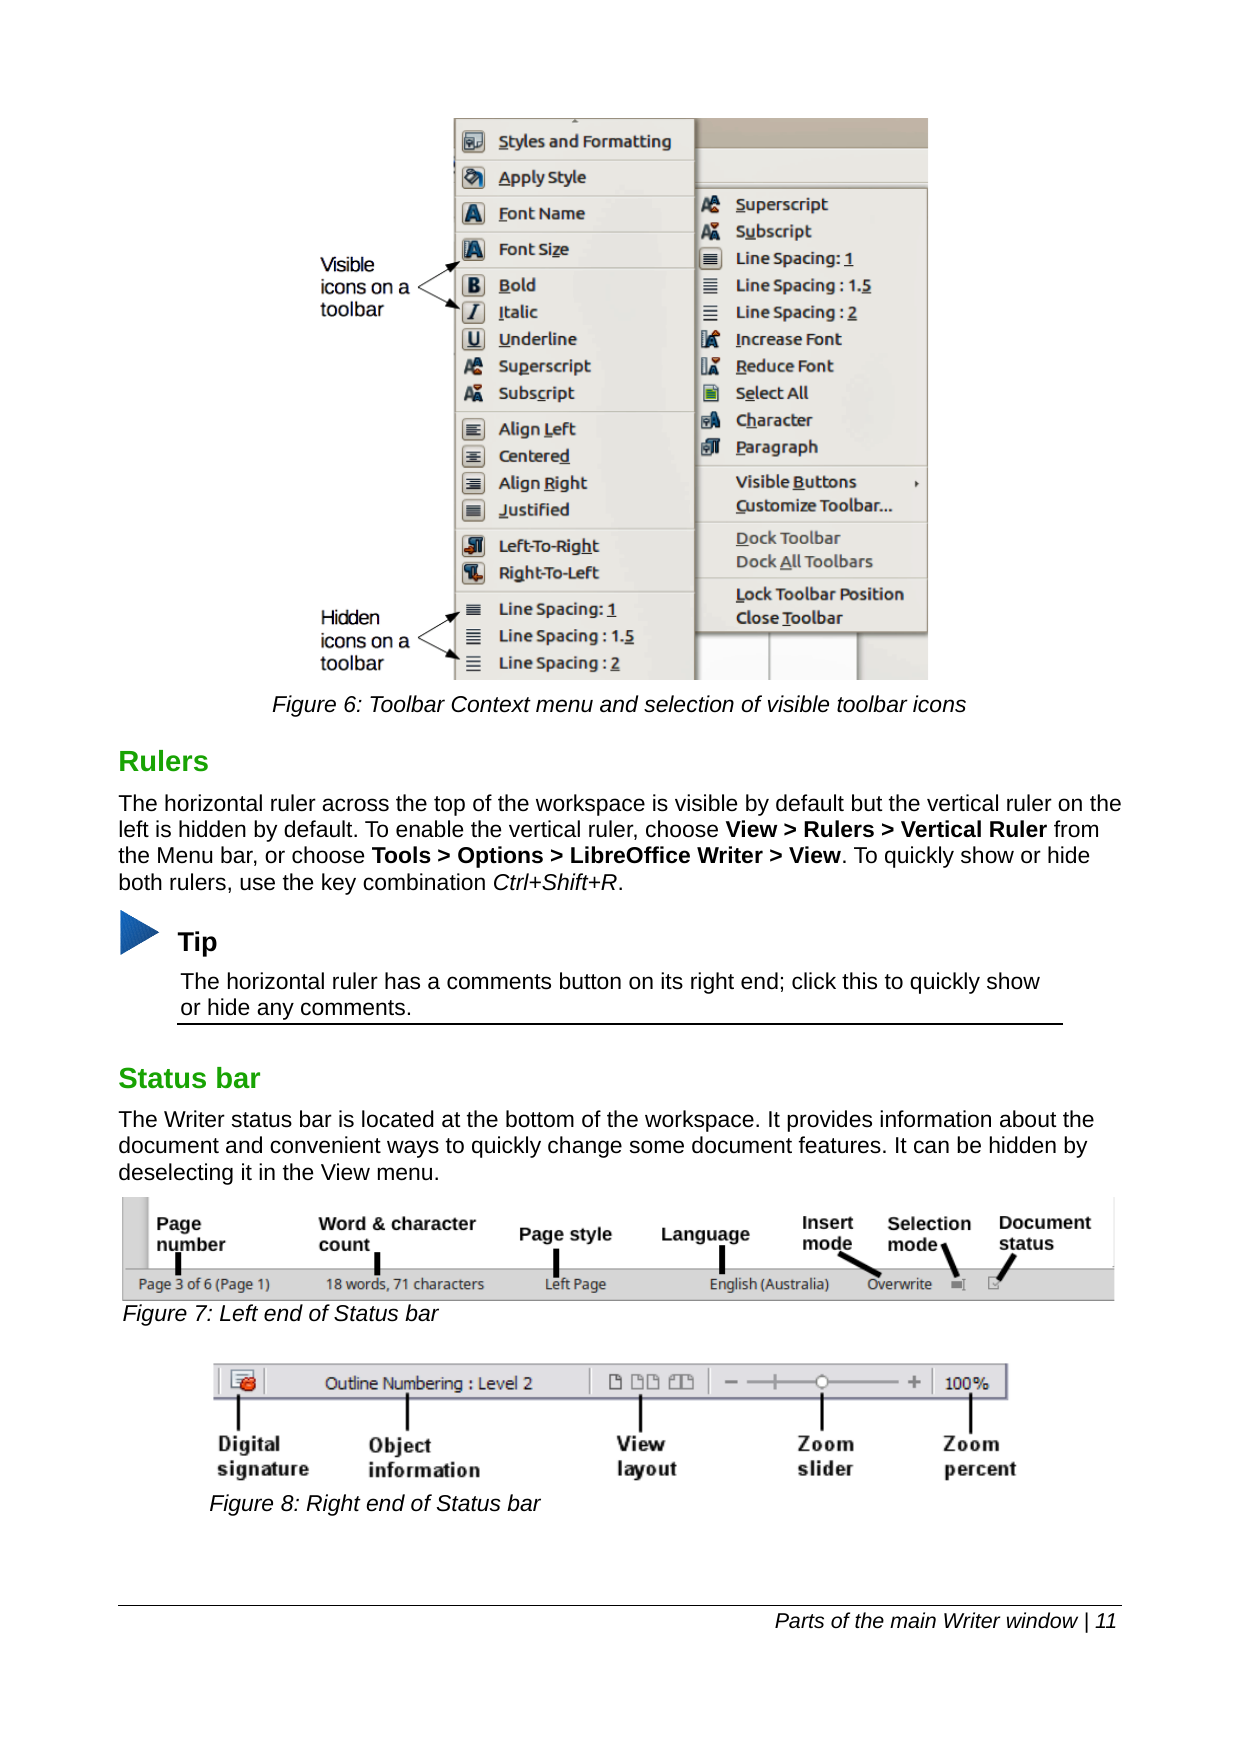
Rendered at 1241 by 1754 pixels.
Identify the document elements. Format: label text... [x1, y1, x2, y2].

picture [122, 1197, 1115, 1301]
text Figure 6: Toolbar Context menu and selection of visible toolbar icons [254, 691, 986, 717]
text The horizontal ruler has a comments button on its right end; click this to quickly show or hide any comments. [177, 964, 1063, 1023]
text Figure 8: Right end of Status bar [209, 1490, 1031, 1516]
subtitle Rulers [118, 744, 1122, 778]
text The horizontal ruler across the top of the workspace is visible by default but the vertical ruler on the left is hidden by default. To enable the vertical ruler, choose View > Rulers > Vertical Ruler from the Menu bar, or choose Tools > Options > LibreOffice Writer > View. To quickly show or hide both rulers, use the key combination Ctrl+Shift+R. [118, 790, 1122, 895]
subtitle Tip [118, 908, 1122, 957]
picture [209, 1360, 1032, 1490]
text Figure 7: Left end of Status bar [122, 1300, 1118, 1327]
subtitle Status bar [118, 1061, 1122, 1094]
text The Writer status bar is located at the bottom of the workspace. It provides information about the document and convenient ways to quickly change some document features. It can be hidden by deselecting it in the View menu. [118, 1106, 1122, 1185]
picture [312, 118, 929, 680]
